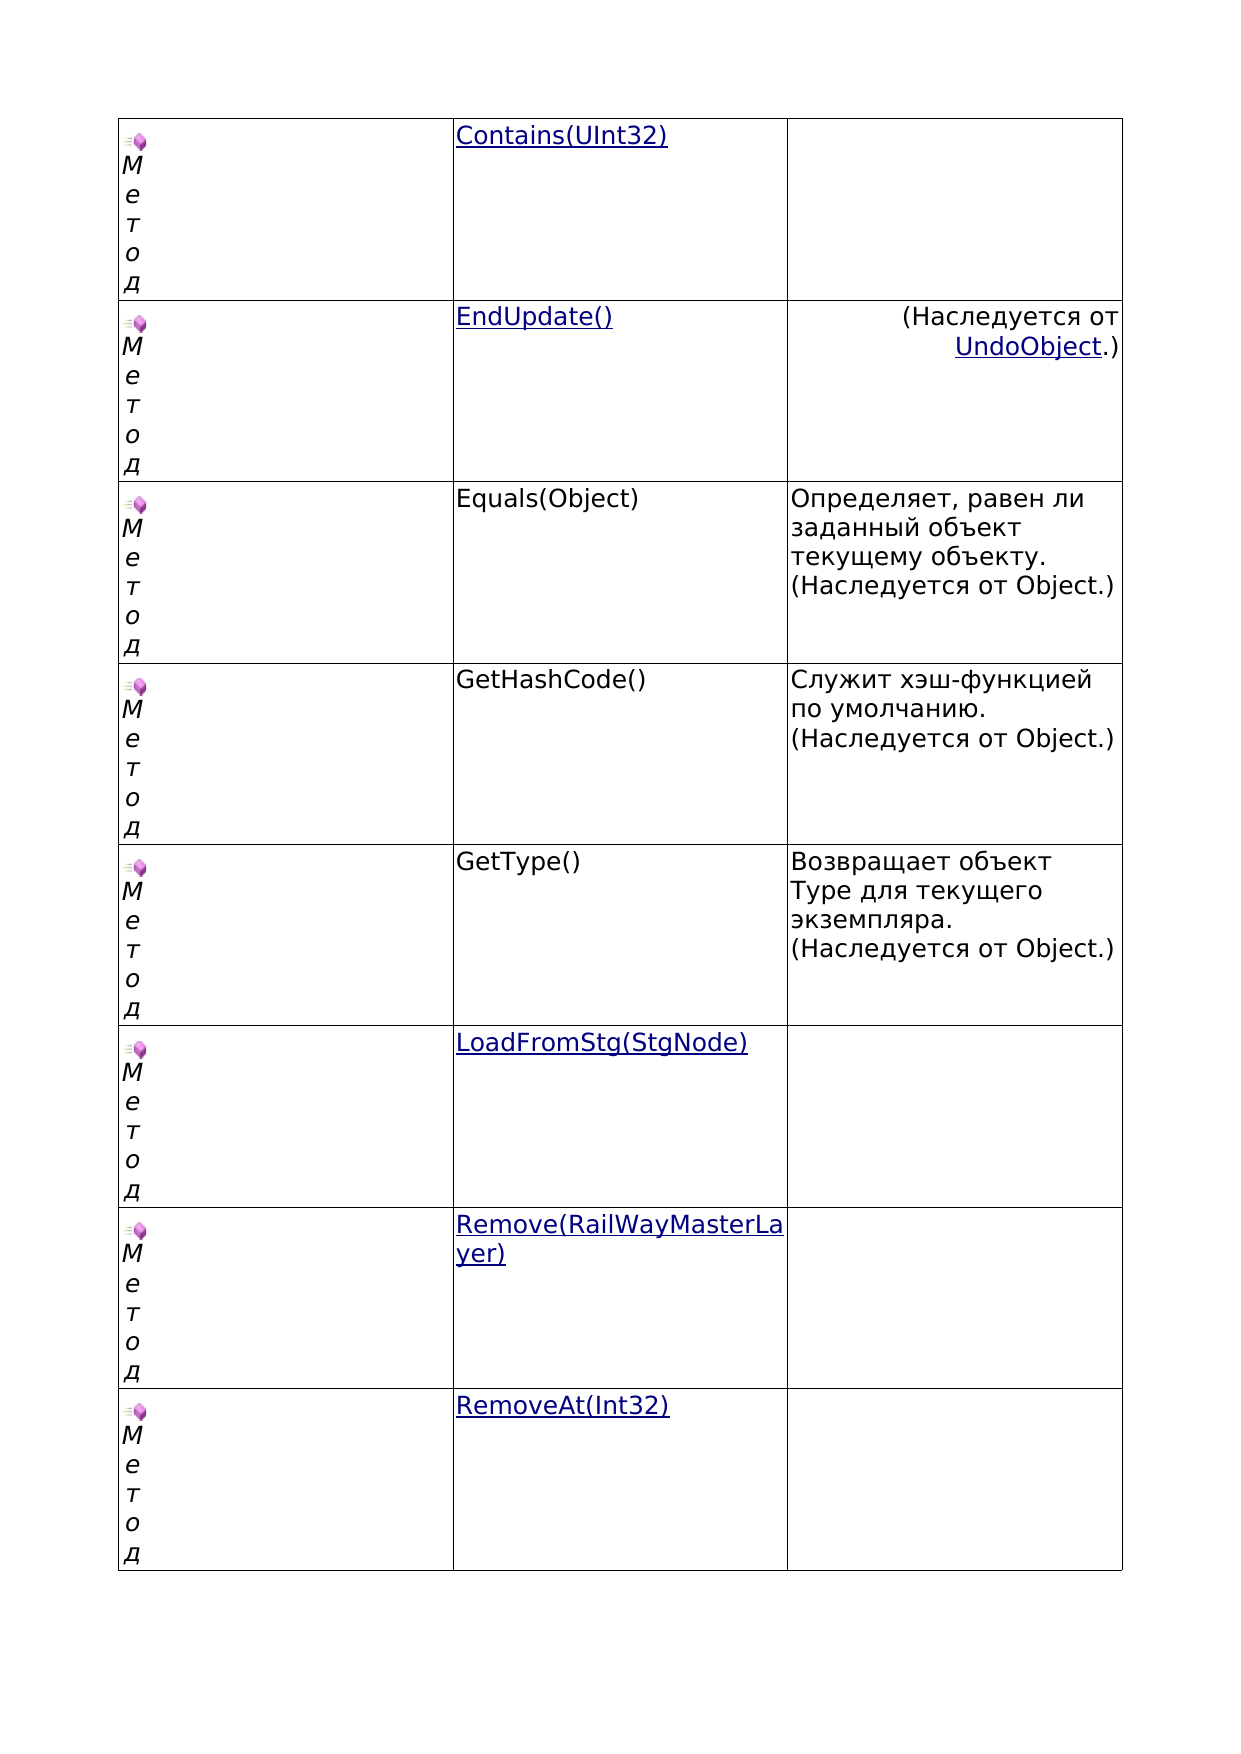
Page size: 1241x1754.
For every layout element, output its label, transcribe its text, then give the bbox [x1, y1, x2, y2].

table_cell [119, 1389, 453, 1570]
table_cell [119, 664, 453, 844]
table_cell [119, 482, 453, 662]
picture [121, 496, 147, 514]
picture [121, 1041, 147, 1059]
table_cell [119, 119, 453, 299]
table_cell [788, 1208, 1122, 1388]
table_cell GetType() [454, 845, 787, 1025]
picture [121, 315, 147, 333]
table_cell [119, 1208, 453, 1388]
picture [121, 133, 147, 151]
picture [121, 859, 147, 877]
table_cell Определяет, равен ли заданный объект текущему объекту. (Наследуется от Object.) [788, 482, 1122, 662]
table_cell Remove(RailWayMasterLayer) [454, 1208, 787, 1388]
picture [121, 1403, 147, 1421]
table_cell Возвращает объект Type для текущего экземпляра. (Наследуется от Object.) [788, 845, 1122, 1025]
table_cell [119, 845, 453, 1025]
table_cell [788, 1026, 1122, 1207]
table_cell [788, 119, 1122, 299]
table_cell [119, 1026, 453, 1207]
table_cell (Наследуется от UndoObject.) [788, 301, 1122, 481]
table_cell GetHashCode() [454, 664, 787, 844]
table_cell Служит хэш-функцией по умолчанию. (Наследуется от Object.) [788, 664, 1122, 844]
table_cell [788, 1389, 1122, 1570]
table_cell LoadFromStg(StgNode) [454, 1026, 787, 1207]
picture [121, 678, 147, 696]
picture [121, 1222, 147, 1240]
table_cell RemoveAt(Int32) [454, 1389, 787, 1570]
table_cell Equals(Object) [454, 482, 787, 662]
table_cell EndUpdate() [454, 301, 787, 481]
table_cell [119, 301, 453, 481]
table_cell Contains(UInt32) [454, 119, 787, 299]
